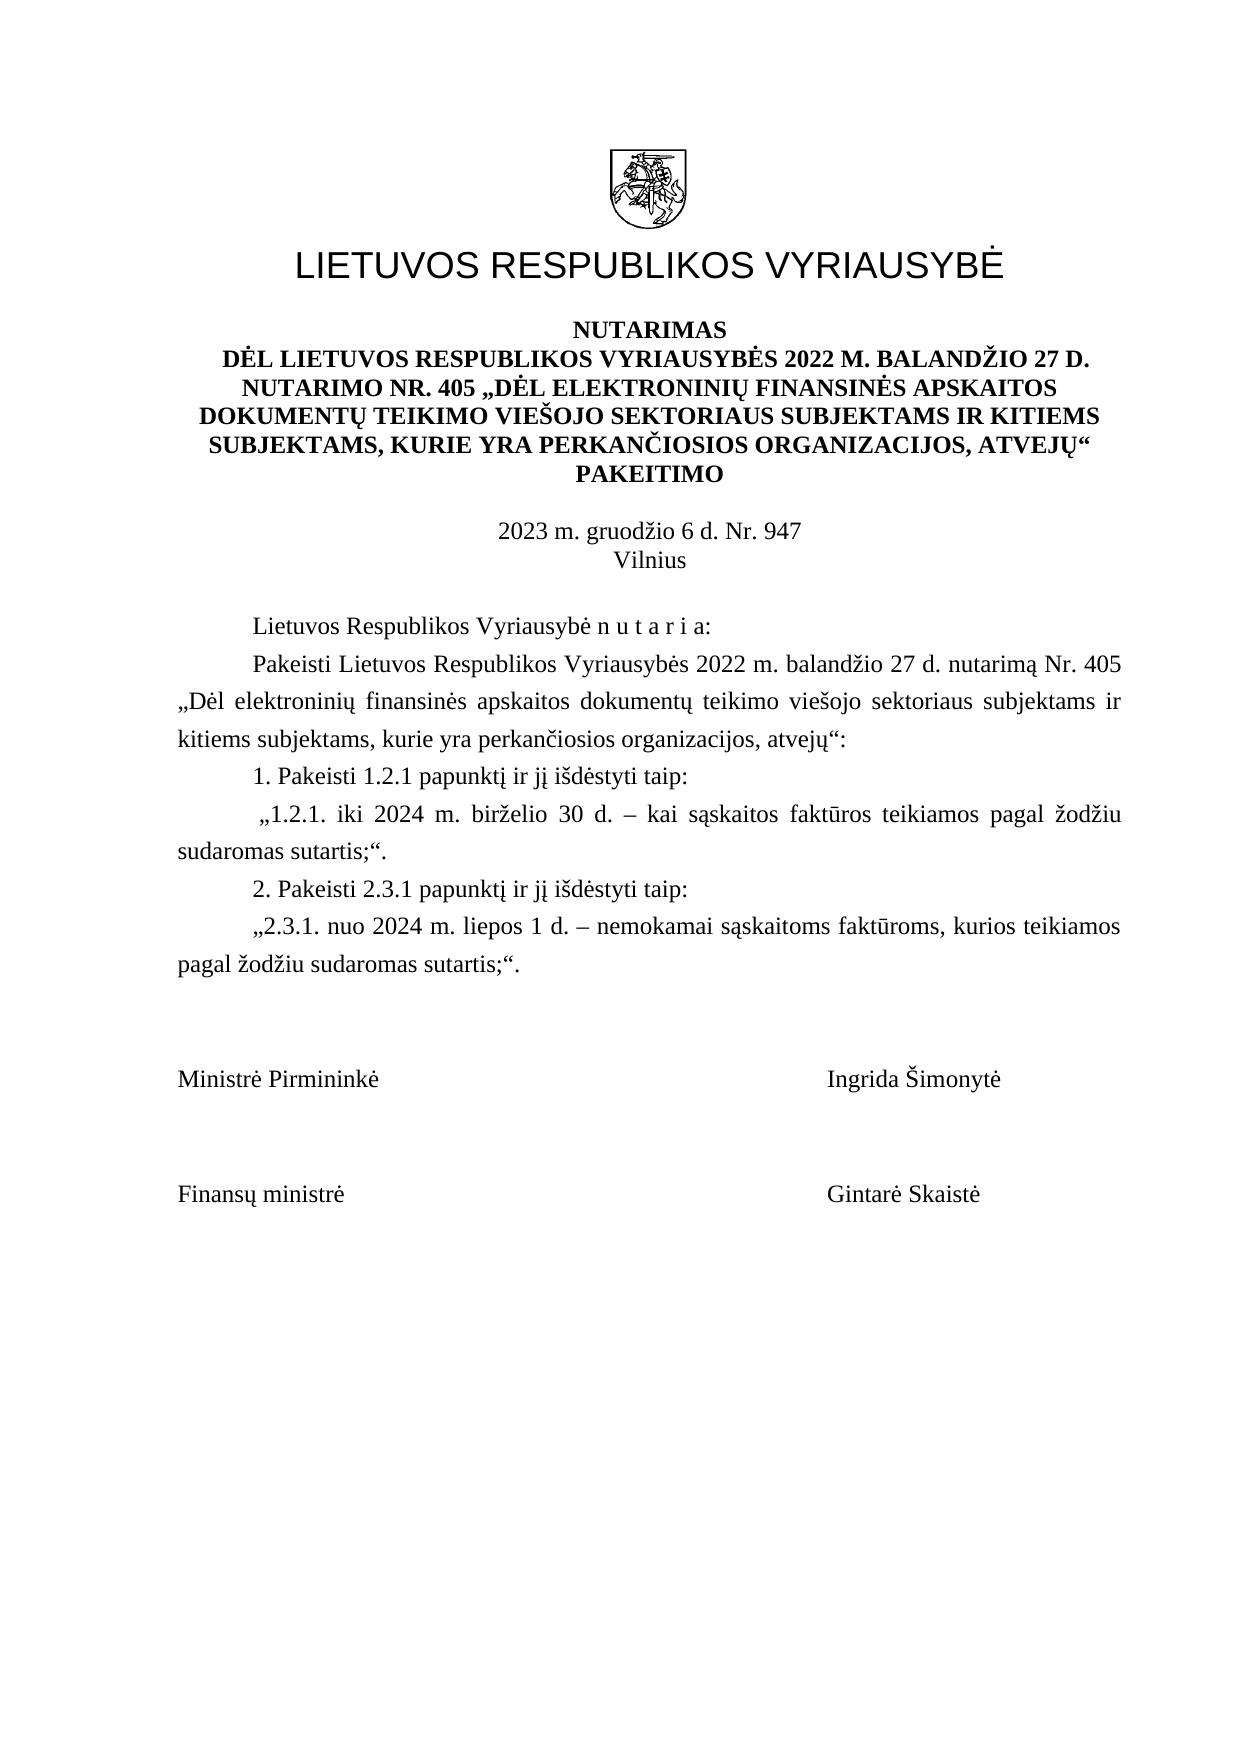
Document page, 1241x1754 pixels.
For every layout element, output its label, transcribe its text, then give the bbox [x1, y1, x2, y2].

text „2.3.1. nuo 2024 m. liepos 1 d. – nemokamai sąskaitoms faktūroms, kurios teikiamos pagal žodžiu sudaromas sutartis;“. [177, 903, 1122, 978]
text 2. Pakeisti 2.3.1 papunktį ir jį išdėstyti taip: [177, 865, 1122, 903]
text Vilnius [177, 545, 1122, 574]
text DĖL LIETUVOS RESPUBLIKOS VYRIAUSYBĖS 2022 M. BALANDŽIO 27 D. NUTARIMO NR. 405 „DĖL ELEKTRONINIŲ FINANSINĖS APSKAITOS DOKUMENTŲ TEIKIMO VIEŠOJO SEKTORIAUS SUBJEKTAMS IR KITIEMS SUBJEKTAMS, KURIE YRA PERKANČIOSIOS ORGANIZACIJOS, ATVEJŲ“ PAKEITIMO [177, 344, 1122, 488]
text Ministrė Pirmininkė Ingrida Šimonytė [177, 1064, 1122, 1093]
text „1.2.1. iki 2024 m. birželio 30 d. – kai sąskaitos faktūros teikiamos pagal žodžiu sudaromas sutartis;“. [177, 790, 1122, 865]
text Lietuvos Respublikos Vyriausybė n u t a r i a: [177, 603, 1122, 640]
text NUTARIMAS [177, 315, 1122, 344]
text Finansų ministrė Gintarė Skaistė [177, 1179, 1122, 1208]
text 2023 m. gruodžio 6 d. Nr. 947 [177, 516, 1122, 545]
text Pakeisti Lietuvos Respublikos Vyriausybės 2022 m. balandžio 27 d. nutarimą Nr. 405 „Dėl elektroninių finansinės apskaitos dokumentų teikimo viešojo sektoriaus subjektams ir kitiems subjektams, kurie yra perkančiosios organizacijos, atvejų“: [177, 640, 1122, 753]
text 1. Pakeisti 1.2.1 papunktį ir jį išdėstyti taip: [177, 753, 1122, 790]
text Lietuvos Respublikos Vyriausybė [177, 243, 1122, 286]
